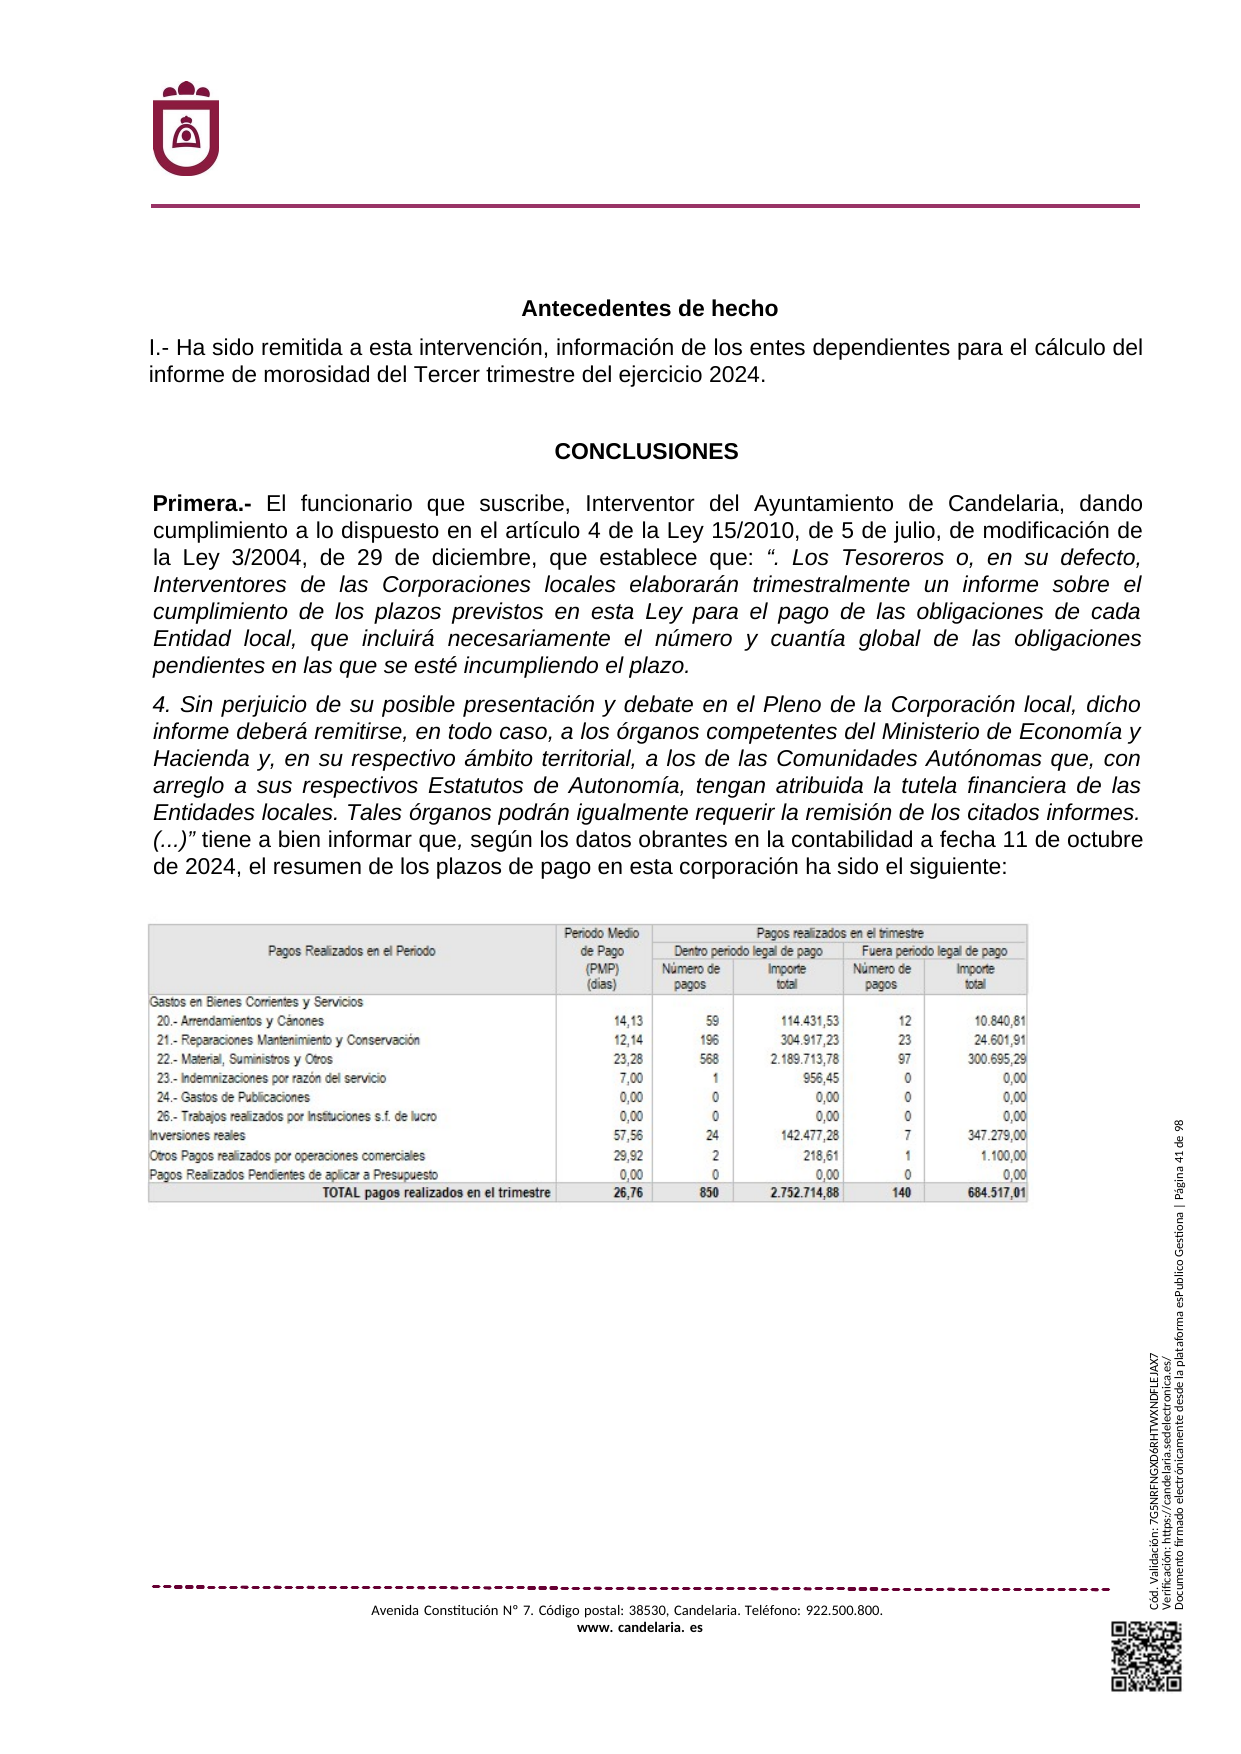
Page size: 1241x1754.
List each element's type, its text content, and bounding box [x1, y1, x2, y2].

text Primera.- El funcionario que suscribe, Interventor del Ayuntamiento de Candelaria, dando cumplimiento a lo dispuesto en el artículo 4 de la Ley 15/2010, de 5 de julio, de modificación de la Ley 3/2004, de 29 de diciembre, que establece que: “. Los Tesoreros o, en su defecto, Interventores de las Corporaciones locales elaborarán trimestralmente un informe sobre el cumplimiento de los plazos previstos en esta Ley para el pago de las obligaciones de cada Entidad local, que incluirá necesariamente el número y cuantía global de las obligaciones pendientes en las que se esté incumpliendo el plazo. [152, 489, 1144, 678]
subtitle CONCLUSIONES [269, 438, 1024, 465]
text I.- Ha sido remitida a esta intervención, información de los entes dependientes para el cálculo del informe de morosidad del Tercer trimestre del ejercicio 2024. [149, 334, 1144, 387]
subtitle Antecedentes de hecho [269, 295, 1024, 322]
text 4. Sin perjuicio de su posible presentación y debate en el Pleno de la Corporación local, dicho informe deberá remitirse, en todo caso, a los órganos competentes del Ministerio de Economía y Hacienda y, en su respectivo ámbito territorial, a los de las Comunidades Autónomas que, con arreglo a sus respectivos Estatutos de Autonomía, tengan atribuida la tutela financiera de las Entidades locales. Tales órganos podrán igualmente requerir la remisión de los citados informes. (...)” tiene a bien informar que, según los datos obrantes en la contabilidad a fecha 11 de octubre de 2024, el resumen de los plazos de pago en esta corporación ha sido el siguiente: [152, 691, 1144, 880]
